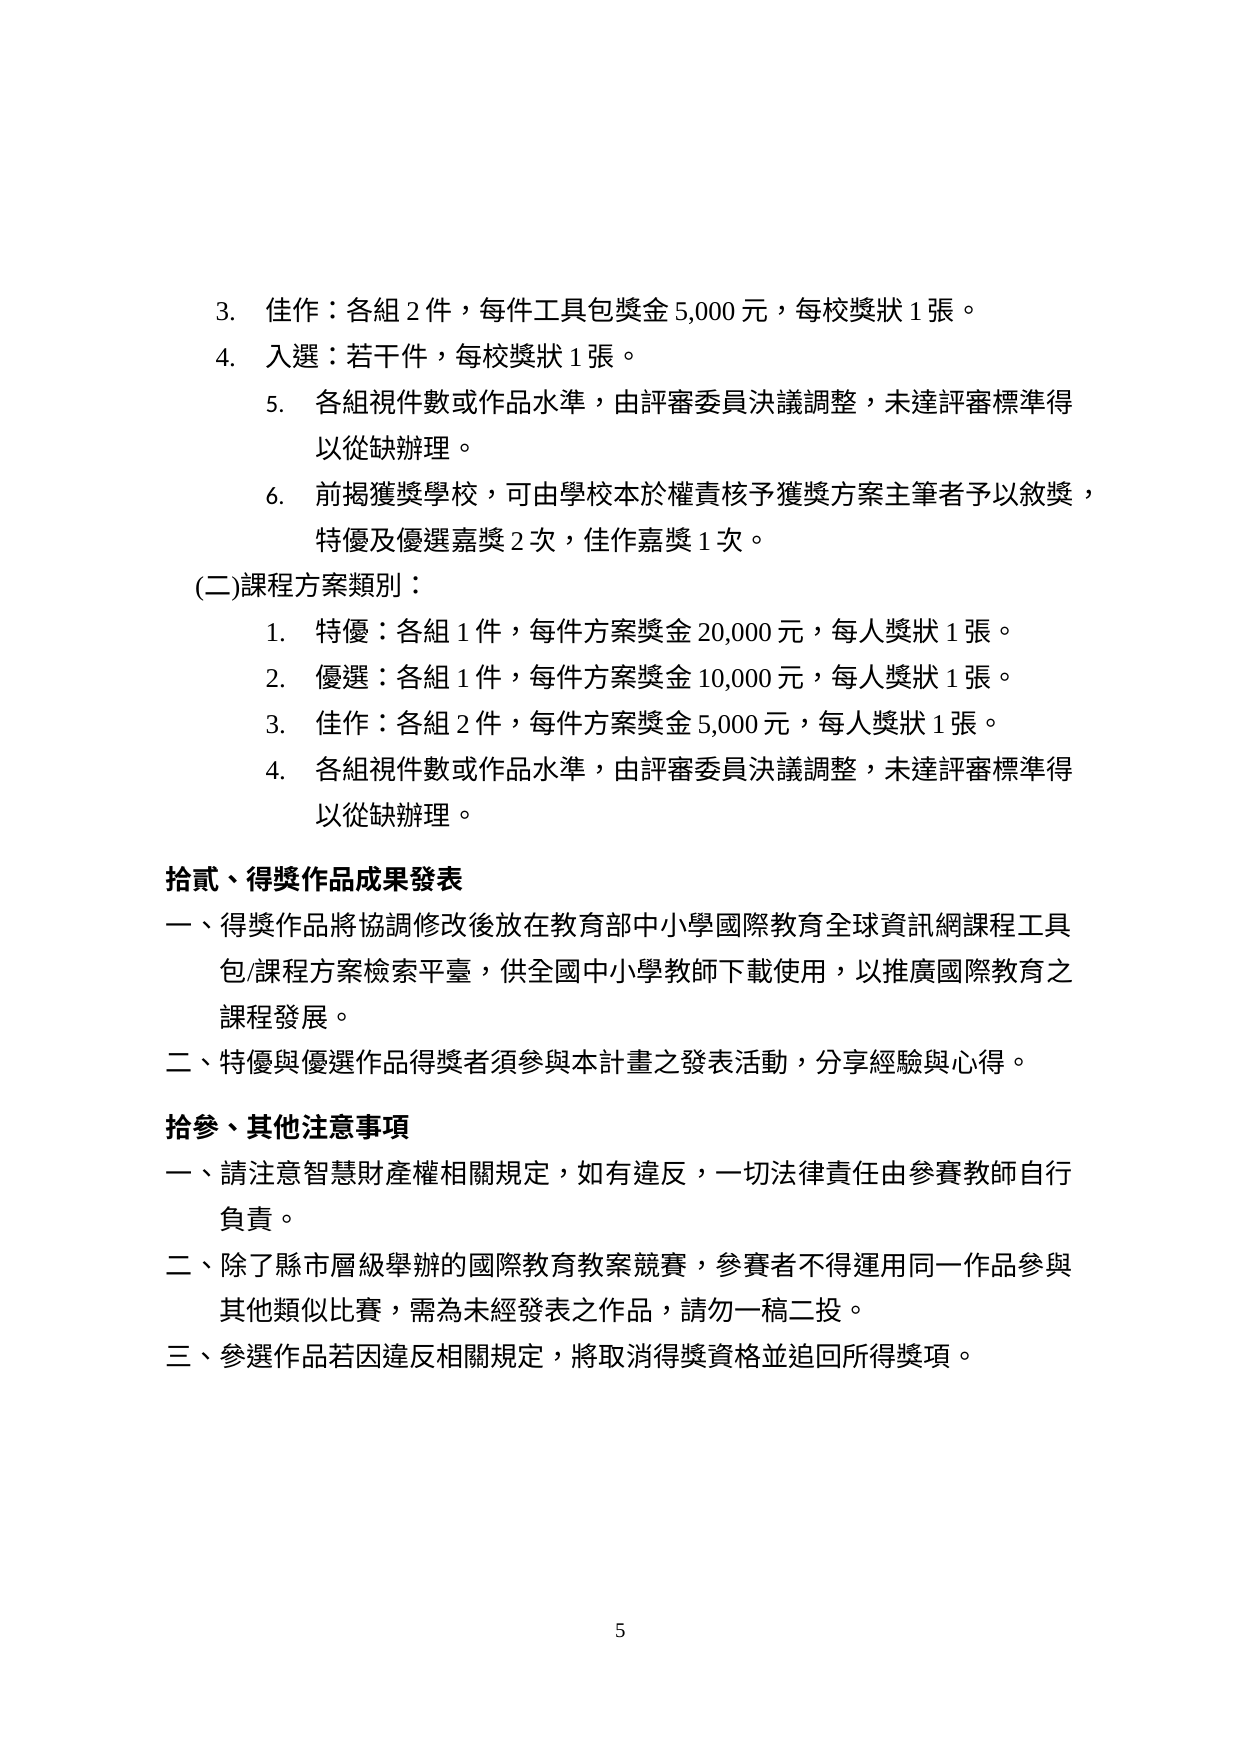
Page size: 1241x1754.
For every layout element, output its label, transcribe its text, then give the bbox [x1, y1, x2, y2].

list 優選：各組1件，每件方案獎金10,000元，每人獎狀1張。 [265, 651, 1075, 697]
text 拾參、其他注意事項 [165, 1101, 1075, 1147]
list 入選：若干件，每校獎狀1張。 [215, 330, 1150, 376]
list 前揭獲獎學校，可由學校本於權責核予獲獎方案主筆者予以敘獎，特優及優選嘉獎2次，佳作嘉獎1次。 [265, 467, 1075, 559]
text 一、得獎作品將協調修改後放在教育部中小學國際教育全球資訊網課程工具包/課程方案檢索平臺，供全國中小學教師下載使用，以推廣國際教育之課程發展。 [165, 899, 1075, 1036]
text 二、除了縣市層級舉辦的國際教育教案競賽，參賽者不得運用同一作品參與其他類似比賽，需為未經發表之作品，請勿一稿二投。 [165, 1238, 1075, 1330]
text 二、特優與優選作品得獎者須參與本計畫之發表活動，分享經驗與心得。 [165, 1036, 1075, 1082]
list 各組視件數或作品水準，由評審委員決議調整，未達評審標準得以從缺辦理。 [265, 376, 1075, 467]
list 特優：各組1件，每件方案獎金20,000元，每人獎狀1張。 [265, 605, 1075, 651]
text (二)課程方案類別： [195, 559, 1075, 605]
list 各組視件數或作品水準，由評審委員決議調整，未達評審標準得以從缺辦理。 [265, 742, 1075, 834]
list 佳作：各組2件，每件工具包獎金5,000元，每校獎狀1張。 [215, 284, 1150, 330]
text 一、請注意智慧財產權相關規定，如有違反，一切法律責任由參賽教師自行負責。 [165, 1147, 1075, 1238]
text 拾貳、得獎作品成果發表 [165, 853, 1075, 899]
text 三、參選作品若因違反相關規定，將取消得獎資格並追回所得獎項。 [165, 1330, 1075, 1376]
list 佳作：各組2件，每件方案獎金5,000元，每人獎狀1張。 [265, 697, 1075, 742]
